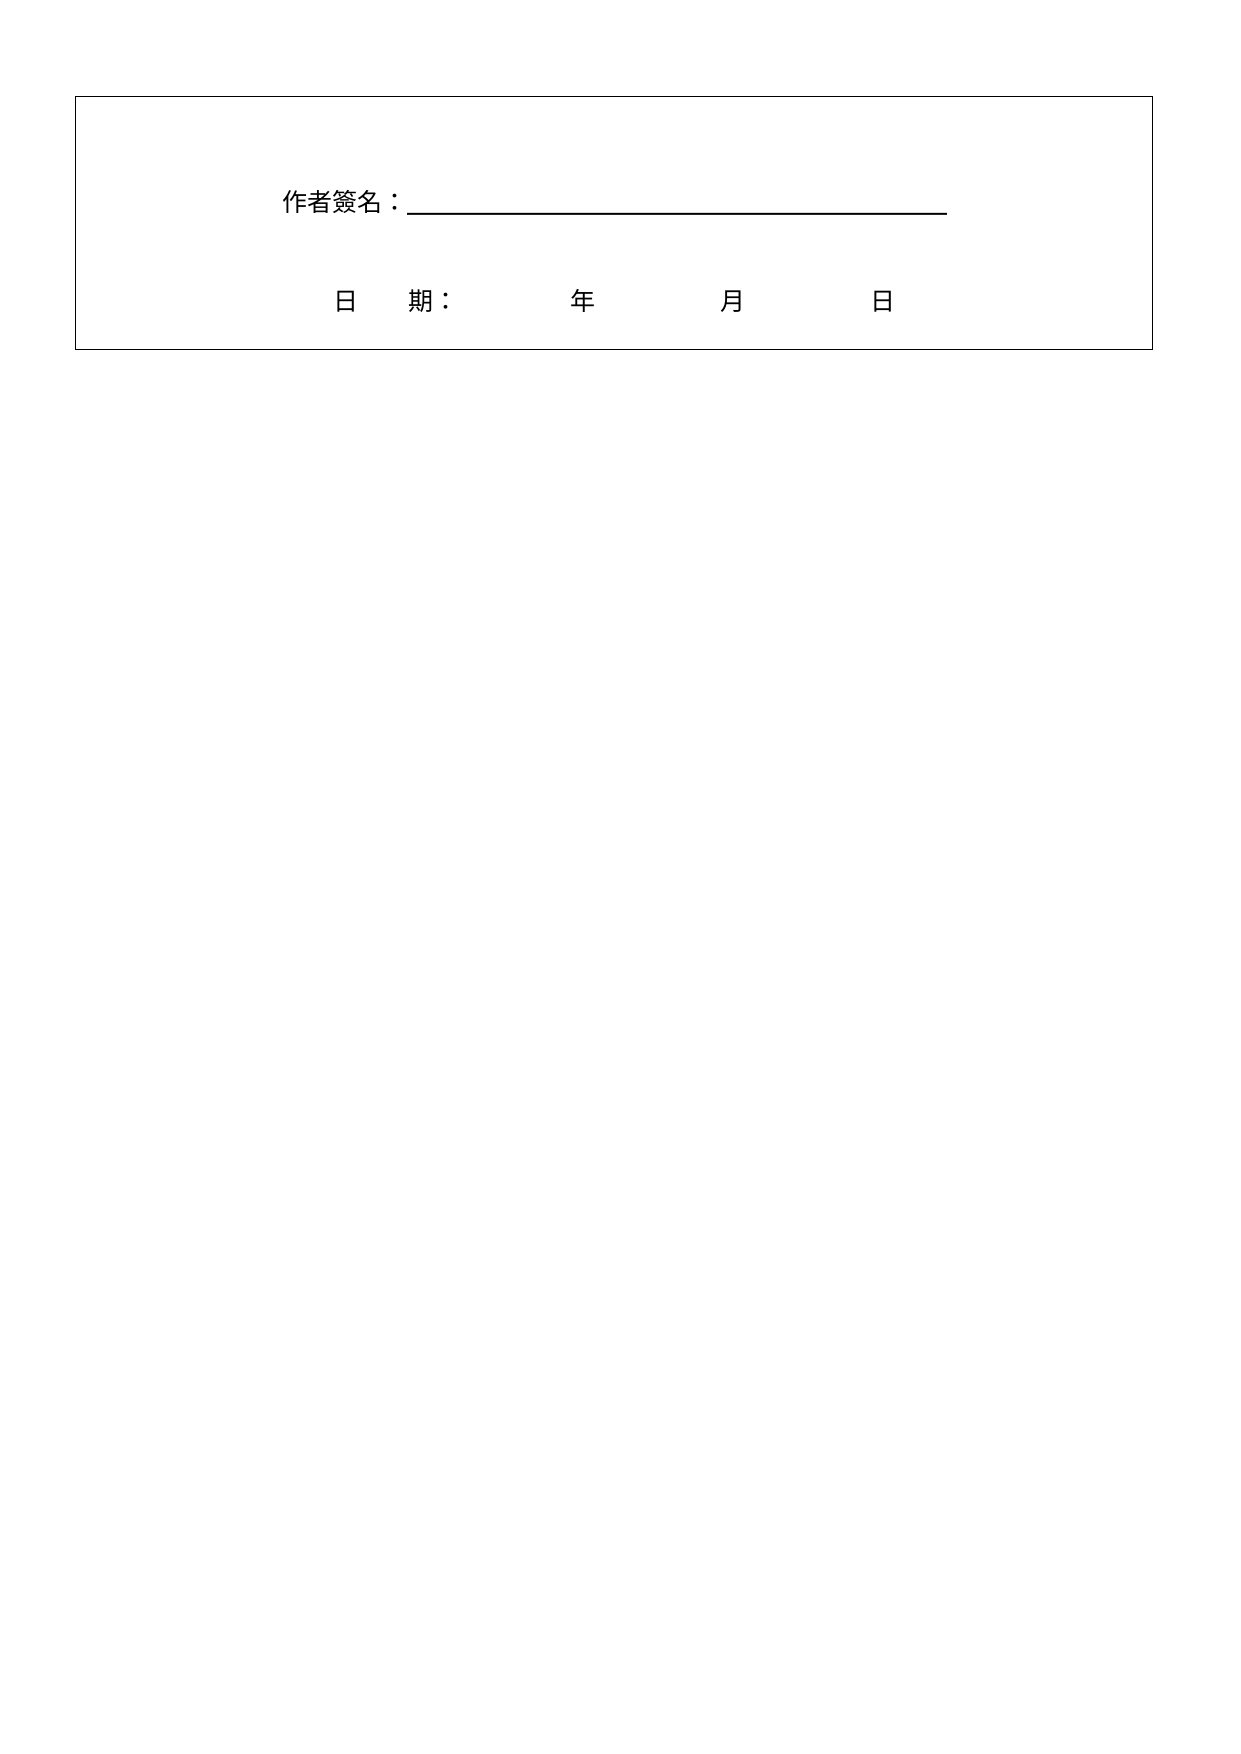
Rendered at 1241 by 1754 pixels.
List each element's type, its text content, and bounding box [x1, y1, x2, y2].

table_cell 作者簽名：____________________________________ 日 期： 年 月 日 [76, 97, 1152, 349]
